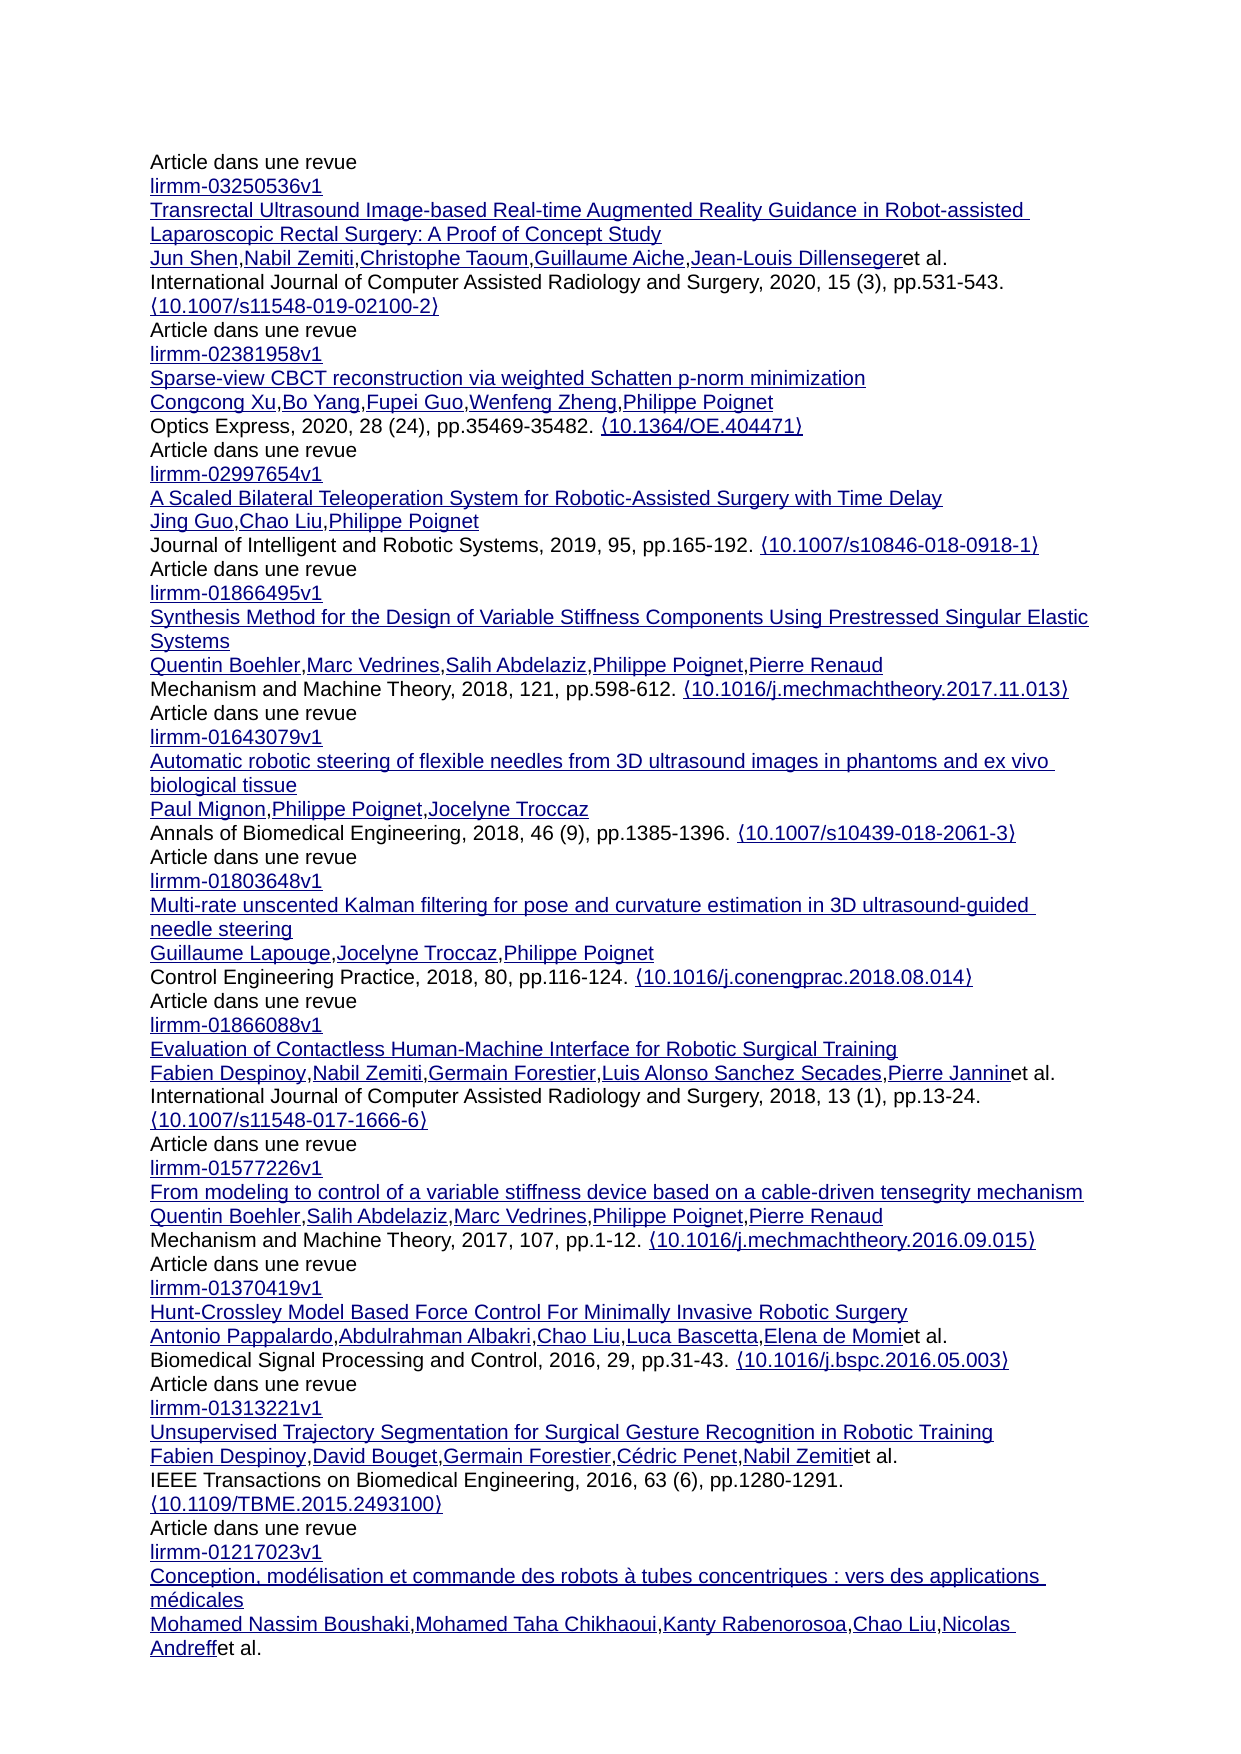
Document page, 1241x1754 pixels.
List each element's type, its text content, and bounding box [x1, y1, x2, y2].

table_cell Evaluation of Contactless Human-Machine Interface for Robotic Surgical Training Fabien Despinoy,Nabil Zemiti,Germain Forestier,Luis Alonso Sanchez Secades,Pierre Janninet al. International Journal of Computer Assisted Radiology and Surgery, 2018, 13 (1), pp.13-24. ⟨10.1007/s11548-017-1666-6⟩ Article dans une revue lirmm-01577226v1 [150, 1036, 1090, 1180]
table_cell Transrectal Ultrasound Image-based Real-time Augmented Reality Guidance in Robot-assisted Laparoscopic Rectal Surgery: A Proof of Concept Study Jun Shen,Nabil Zemiti,Christophe Taoum,Guillaume Aiche,Jean-Louis Dillensegeret al. International Journal of Computer Assisted Radiology and Surgery, 2020, 15 (3), pp.531-543. ⟨10.1007/s11548-019-02100-2⟩ Article dans une revue lirmm-02381958v1 [150, 198, 1090, 366]
table_cell Conception, modélisation et commande des robots à tubes concentriques : vers des applications médicales Mohamed Nassim Boushaki,Mohamed Taha Chikhaoui,Kanty Rabenorosoa,Chao Liu,Nicolas Andreffet al. [150, 1564, 1090, 1659]
table_cell Multi-rate unscented Kalman filtering for pose and curvature estimation in 3D ultrasound-guided needle steering Guillaume Lapouge,Jocelyne Troccaz,Philippe Poignet Control Engineering Practice, 2018, 80, pp.116-124. ⟨10.1016/j.conengprac.2018.08.014⟩ Article dans une revue lirmm-01866088v1 [150, 893, 1090, 1036]
table_cell Sparse-view CBCT reconstruction via weighted Schatten p-norm minimization Congcong Xu,Bo Yang,Fupei Guo,Wenfeng Zheng,Philippe Poignet Optics Express, 2020, 28 (24), pp.35469-35482. ⟨10.1364/OE.404471⟩ Article dans une revue lirmm-02997654v1 [150, 366, 1090, 485]
table_cell Automatic robotic steering of flexible needles from 3D ultrasound images in phantoms and ex vivo biological tissue Paul Mignon,Philippe Poignet,Jocelyne Troccaz Annals of Biomedical Engineering, 2018, 46 (9), pp.1385-1396. ⟨10.1007/s10439-018-2061-3⟩ Article dans une revue lirmm-01803648v1 [150, 749, 1090, 893]
table_cell Unsupervised Trajectory Segmentation for Surgical Gesture Recognition in Robotic Training Fabien Despinoy,David Bouget,Germain Forestier,Cédric Penet,Nabil Zemitiet al. IEEE Transactions on Biomedical Engineering, 2016, 63 (6), pp.1280-1291. ⟨10.1109/TBME.2015.2493100⟩ Article dans une revue lirmm-01217023v1 [150, 1420, 1090, 1563]
table_cell A Scaled Bilateral Teleoperation System for Robotic-Assisted Surgery with Time Delay Jing Guo,Chao Liu,Philippe Poignet Journal of Intelligent and Robotic Systems, 2019, 95, pp.165-192. ⟨10.1007/s10846-018-0918-1⟩ Article dans une revue lirmm-01866495v1 [150, 485, 1090, 605]
table_cell Hunt-Crossley Model Based Force Control For Minimally Invasive Robotic Surgery Antonio Pappalardo,Abdulrahman Albakri,Chao Liu,Luca Bascetta,Elena de Momiet al. Biomedical Signal Processing and Control, 2016, 29, pp.31-43. ⟨10.1016/j.bspc.2016.05.003⟩ Article dans une revue lirmm-01313221v1 [150, 1300, 1090, 1420]
table_cell From modeling to control of a variable stiffness device based on a cable-driven tensegrity mechanism Quentin Boehler,Salih Abdelaziz,Marc Vedrines,Philippe Poignet,Pierre Renaud Mechanism and Machine Theory, 2017, 107, pp.1-12. ⟨10.1016/j.mechmachtheory.2016.09.015⟩ Article dans une revue lirmm-01370419v1 [150, 1180, 1090, 1300]
table_cell Synthesis Method for the Design of Variable Stiffness Components Using Prestressed Singular Elastic Systems Quentin Boehler,Marc Vedrines,Salih Abdelaziz,Philippe Poignet,Pierre Renaud Mechanism and Machine Theory, 2018, 121, pp.598-612. ⟨10.1016/j.mechmachtheory.2017.11.013⟩ Article dans une revue lirmm-01643079v1 [150, 605, 1090, 749]
table_cell Article dans une revue lirmm-03250536v1 [150, 150, 1090, 198]
